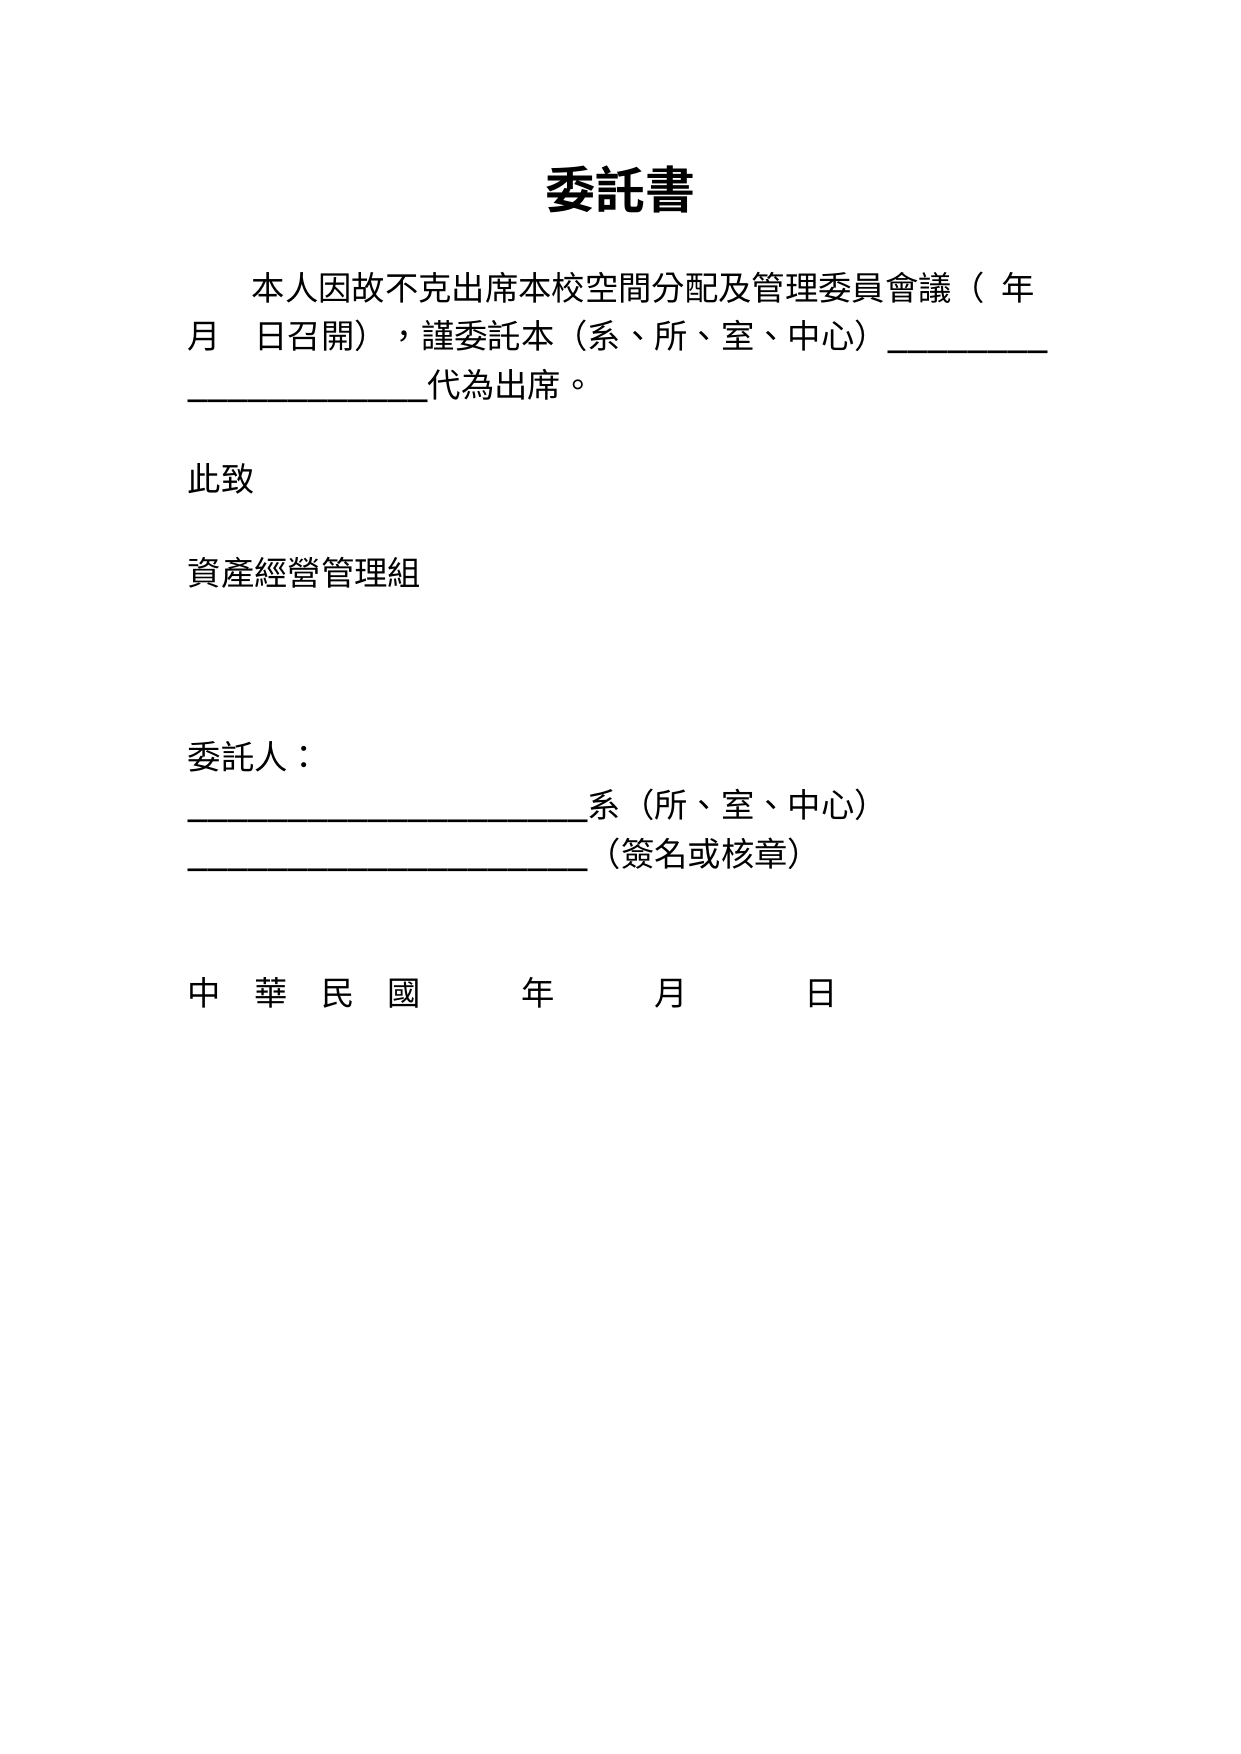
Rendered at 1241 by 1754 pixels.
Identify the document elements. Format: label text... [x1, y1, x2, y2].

text 中 華 民 國 年 月 日 [187, 967, 1053, 1015]
text ____________________系（所、室、中心） [187, 779, 1053, 827]
text 此致 [187, 453, 1053, 501]
text 委託書 [187, 150, 1053, 222]
text 委託人： [187, 731, 1053, 779]
text 本人因故不克出席本校空間分配及管理委員會議（ 年 月 日召開），謹委託本（系、所、室、中心）____________________代為出席。 [187, 262, 1053, 407]
text ____________________（簽名或核章） [187, 827, 1053, 876]
text 資產經營管理組 [187, 546, 1053, 594]
